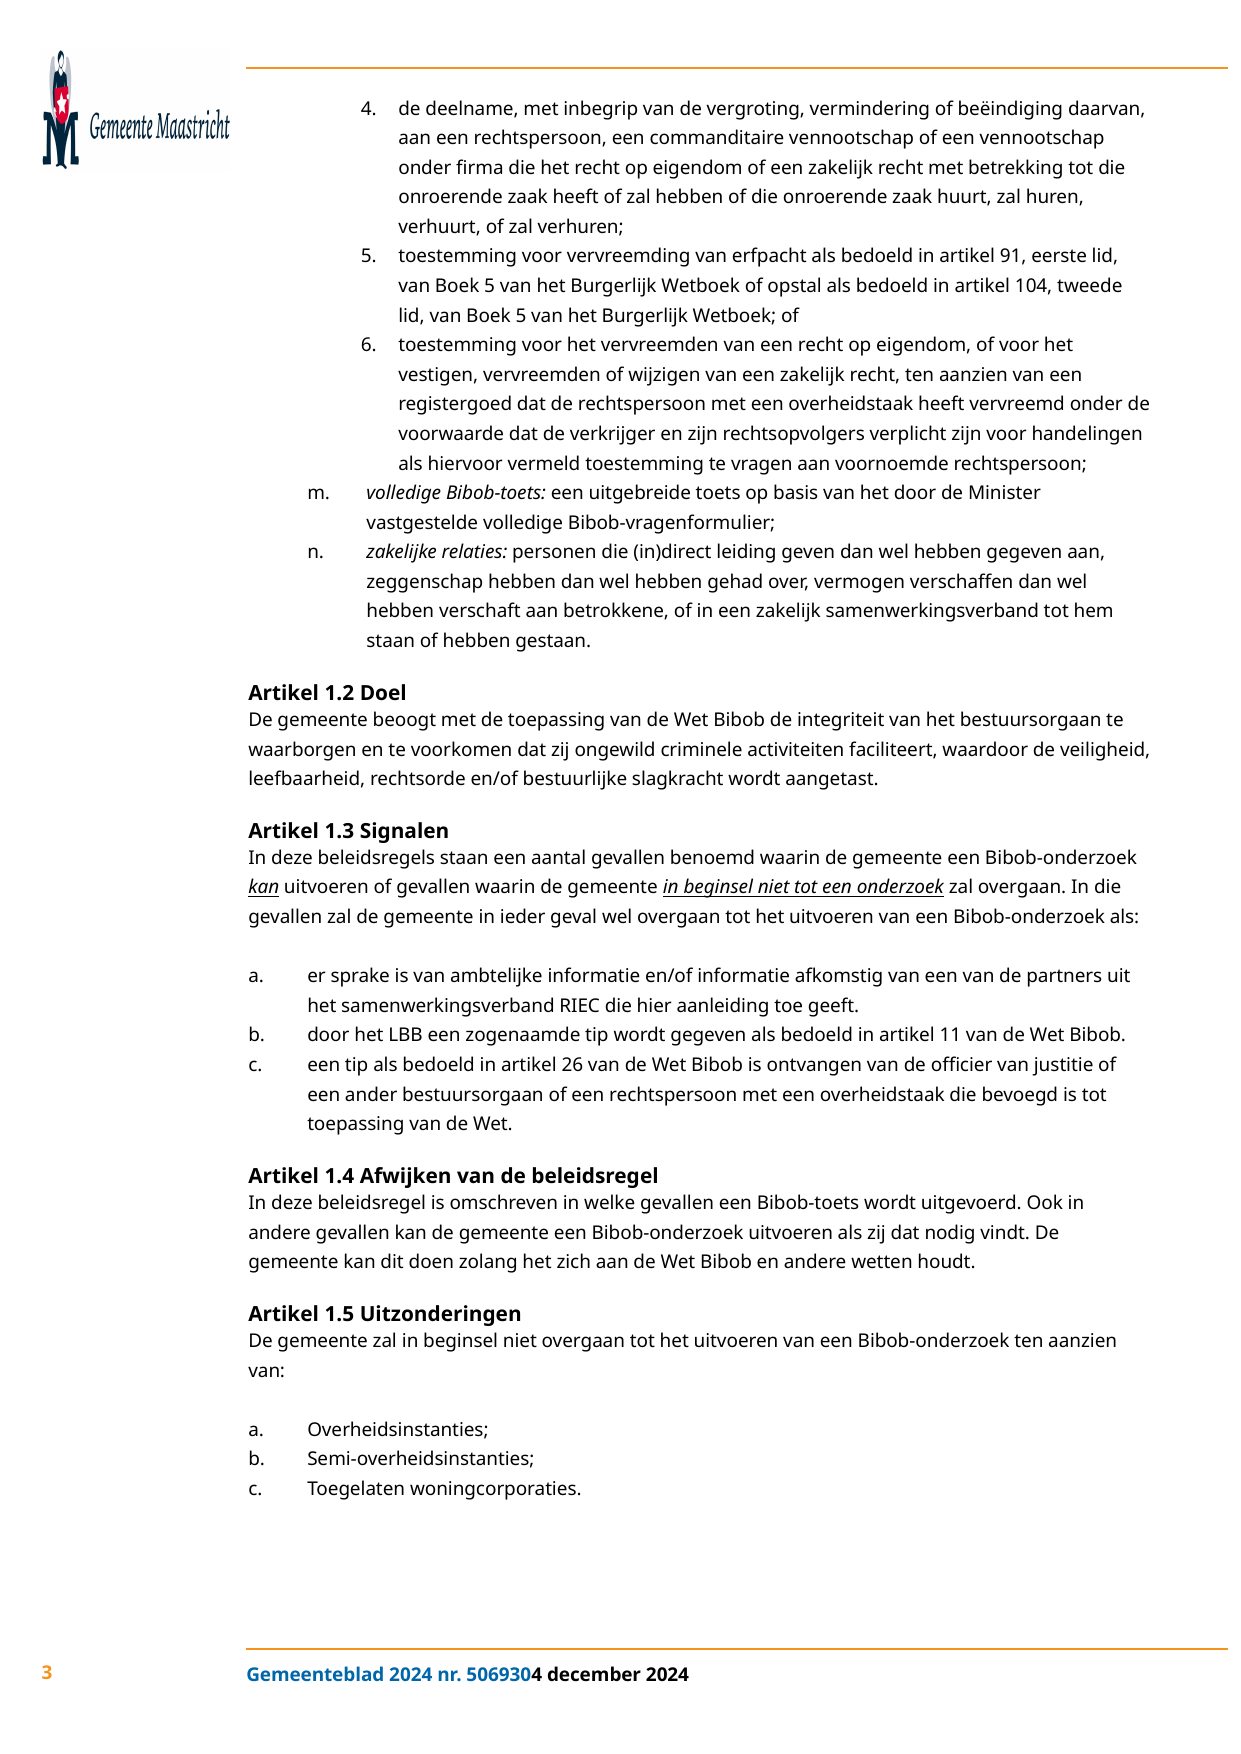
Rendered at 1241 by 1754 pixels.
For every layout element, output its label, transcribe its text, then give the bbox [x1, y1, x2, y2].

text Artikel 1.3 Signalen [248, 816, 1152, 844]
text De gemeente zal in beginsel niet overgaan tot het uitvoeren van een Bibob-onderzoek ten aanzien van: [248, 1327, 1152, 1383]
picture [41, 47, 231, 172]
text In deze beleidsregel is omschreven in welke gevallen een Bibob-toets wordt uitgevoerd. Ook in andere gevallen kan de gemeente een Bibob-onderzoek uitvoeren als zij dat nodig vindt. De gemeente kan dit doen zolang het zich aan de Wet Bibob en andere wetten houdt. [248, 1189, 1152, 1274]
list de deelname, met inbegrip van de vergroting, vermindering of beëindiging daarvan, aan een rechtspersoon, een commanditaire vennootschap of een vennootschap onder firma die het recht op eigendom of een zakelijk recht met betrekking tot die onroerende zaak heeft of zal hebben of die onroerende zaak huurt, zal huren, verhuurt, of zal verhuren; [361, 95, 1152, 239]
list door het LBB een zogenaamde tip wordt gegeven als bedoeld in artikel 11 van de Wet Bibob. [248, 1022, 1152, 1047]
list zakelijke relaties: personen die (in)direct leiding geven dan wel hebben gegeven aan, zeggenschap hebben dan wel hebben gehad over, vermogen verschaffen dan wel hebben verschaft aan betrokkene, of in een zakelijk samenwerkingsverband tot hem staan of hebben gestaan. [307, 538, 1152, 653]
list Semi-overheidsinstanties; [248, 1446, 1152, 1471]
list volledige Bibob-toets: een uitgebreide toets op basis van het door de Minister vastgestelde volledige Bibob-vragenformulier; [307, 479, 1152, 535]
text De gemeente beoogt met de toepassing van de Wet Bibob de integriteit van het bestuursorgaan te waarborgen en te voorkomen dat zij ongewild criminele activiteiten faciliteert, waardoor de veiligheid, leefbaarheid, rechtsorde en/of bestuurlijke slagkracht wordt aangetast. [248, 706, 1152, 791]
list er sprake is van ambtelijke informatie en/of informatie afkomstig van een van de partners uit het samenwerkingsverband RIEC die hier aanleiding toe geeft. [248, 962, 1152, 1018]
text In deze beleidsregels staan een aantal gevallen benoemd waarin de gemeente een Bibob-onderzoek kan uitvoeren of gevallen waarin de gemeente in beginsel niet tot een onderzoek zal overgaan. In die gevallen zal de gemeente in ieder geval wel overgaan tot het uitvoeren van een Bibob-onderzoek als: [248, 844, 1152, 929]
list toestemming voor vervreemding van erfpacht als bedoeld in artikel 91, eerste lid, van Boek 5 van het Burgerlijk Wetboek of opstal als bedoeld in artikel 104, tweede lid, van Boek 5 van het Burgerlijk Wetboek; of [361, 243, 1152, 328]
text Artikel 1.2 Doel [248, 678, 1152, 706]
text Artikel 1.5 Uitzonderingen [248, 1299, 1152, 1327]
text Artikel 1.4 Afwijken van de beleidsregel [248, 1161, 1152, 1189]
list Toegelaten woningcorporaties. [248, 1475, 1152, 1501]
list Overheidsinstanties; [248, 1416, 1152, 1442]
list een tip als bedoeld in artikel 26 van de Wet Bibob is ontvangen van de officier van justitie of een ander bestuursorgaan of een rechtspersoon met een overheidstaak die bevoegd is tot toepassing van de Wet. [248, 1051, 1152, 1136]
list toestemming voor het vervreemden van een recht op eigendom, of voor het vestigen, vervreemden of wijzigen van een zakelijk recht, ten aanzien van een registergoed dat de rechtspersoon met een overheidstaak heeft vervreemd onder de voorwaarde dat de verkrijger en zijn rechtsopvolgers verplicht zijn voor handelingen als hiervoor vermeld toestemming te vragen aan voornoemde rechtspersoon; [361, 331, 1152, 476]
